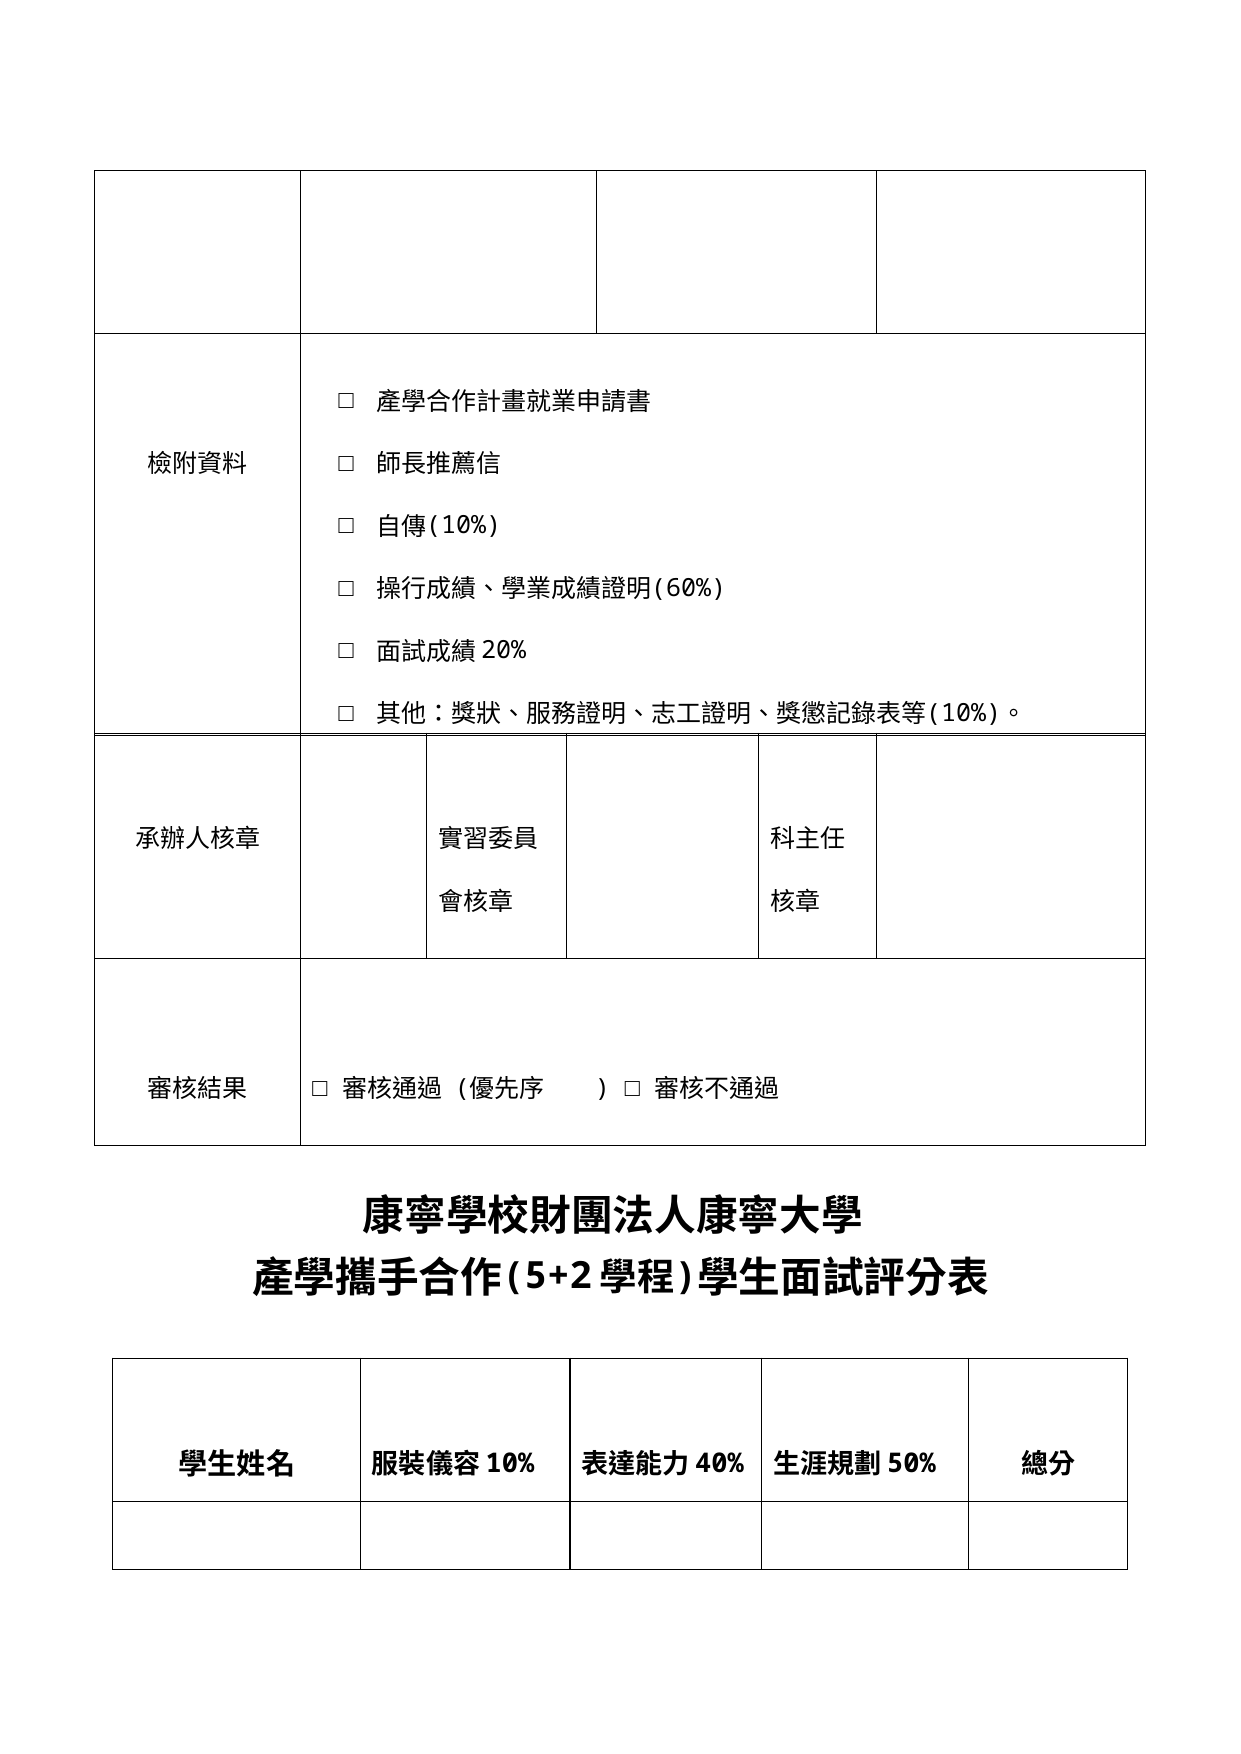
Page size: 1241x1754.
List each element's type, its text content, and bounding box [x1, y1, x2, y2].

table_cell [95, 171, 300, 332]
table_cell [567, 736, 758, 957]
table_cell 審核結果 [95, 959, 300, 1145]
table_cell [969, 1502, 1127, 1569]
table_cell 承辦人核章 [95, 736, 300, 957]
text 康寧學校財團法人康寧大學 [112, 1170, 1128, 1232]
table_cell 實習委員會核章 [427, 736, 566, 957]
table_header 服裝儀容10% [361, 1359, 569, 1501]
table_cell [877, 171, 1145, 332]
table_cell 產學合作計畫就業申請書 師長推薦信 自傳(10%) 操行成績、學業成績證明(60%) 面試成績20% 其他：獎狀、服務證明、志工證明、獎懲記錄表等(10%)。 [301, 334, 1145, 732]
table_header 生涯規劃50% [762, 1359, 968, 1501]
table_cell [361, 1502, 569, 1569]
table_cell 科主任核章 [759, 736, 876, 957]
table_cell [301, 171, 596, 332]
table_cell 檢附資料 [95, 334, 300, 732]
table_header 學生姓名 [113, 1359, 360, 1501]
table_cell [301, 736, 426, 957]
table_header 表達能力40% [571, 1359, 761, 1501]
table_cell [877, 736, 1145, 957]
table_cell □ 審核通過 (優先序 ) □ 審核不通過 [301, 959, 1145, 1145]
table_cell [597, 171, 876, 332]
table_cell [571, 1502, 761, 1569]
table_header 總分 [969, 1359, 1127, 1501]
table_cell [113, 1502, 360, 1569]
text 產學攜手合作(5+2學程)學生面試評分表 [112, 1232, 1128, 1295]
table_cell [762, 1502, 968, 1569]
